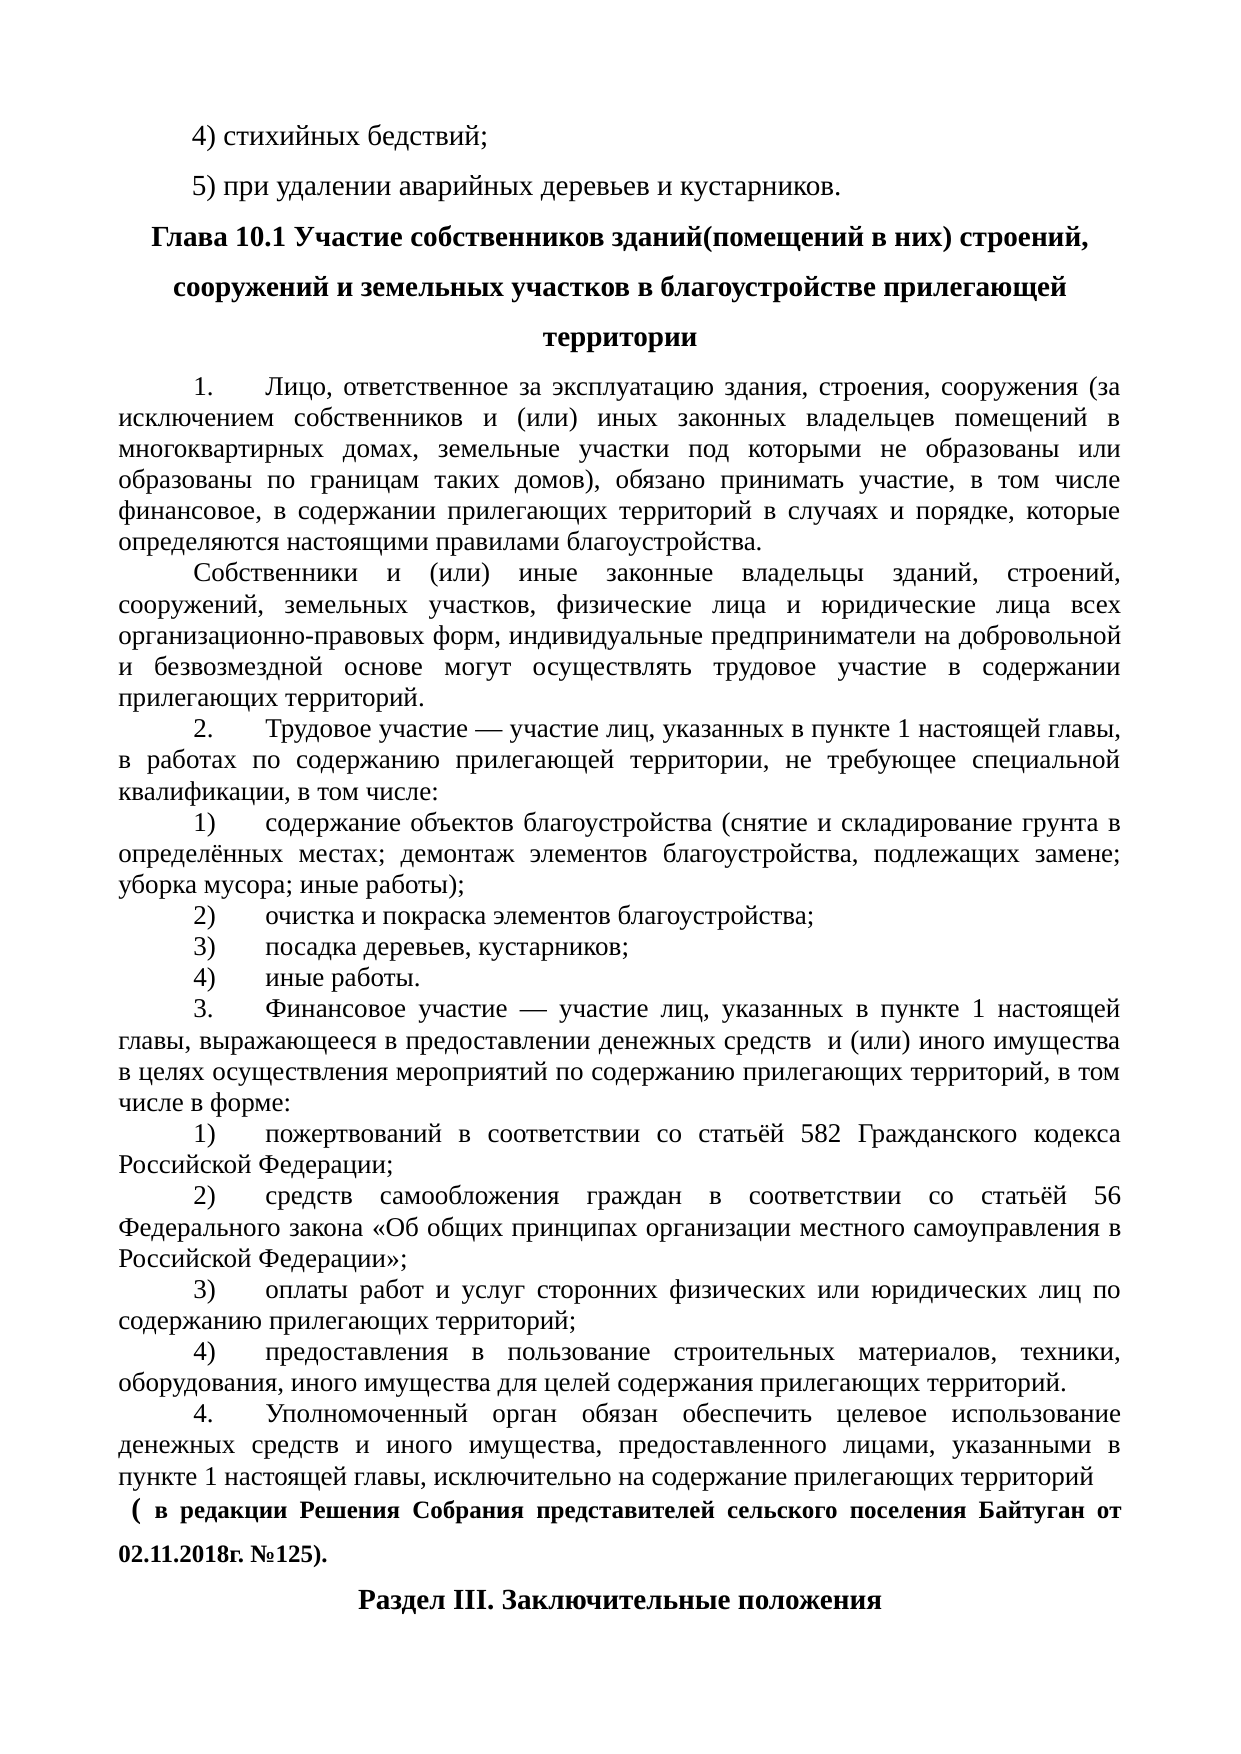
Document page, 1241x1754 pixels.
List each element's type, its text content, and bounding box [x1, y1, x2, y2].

text Раздел III. Заключительные положения [118, 1582, 1122, 1616]
text 4) стихийных бедствий; [118, 118, 1122, 152]
text 2. Трудовое участие — участие лиц, указанных в пункте 1 настоящей главы, в работах по содержанию прилегающей территории, не требующее специальной квалификации, в том числе: [118, 712, 1122, 806]
text 3) посадка деревьев, кустарников; [118, 930, 1122, 961]
text 4) предоставления в пользование строительных материалов, техники, оборудования, иного имущества для целей содержания прилегающих территорий. [118, 1335, 1122, 1397]
text 5) при удалении аварийных деревьев и кустарников. [118, 168, 1122, 202]
text 1) пожертвований в соответствии со статьёй 582 Гражданского кодекса Российской Федерации; [118, 1117, 1122, 1179]
text 1) содержание объектов благоустройства (снятие и складирование грунта в определённых местах; демонтаж элементов благоустройства, подлежащих замене; уборка мусора; иные работы); [118, 806, 1122, 899]
text 2) средств самообложения граждан в соответствии со статьёй 56 Федерального закона «Об общих принципах организации местного самоуправления в Российской Федерации»; [118, 1179, 1122, 1273]
text ( в редакции Решения Собрания представителей сельского поселения Байтуган от 02.11.2018г. №125). [118, 1491, 1122, 1568]
text Глава 10.1 Участие собственников зданий(помещений в них) строений, сооружений и земельных участков в благоустройстве прилегающей территории [118, 219, 1122, 353]
text 2) очистка и покраска элементов благоустройства; [118, 899, 1122, 930]
text 4. Уполномоченный орган обязан обеспечить целевое использование денежных средств и иного имущества, предоставленного лицами, указанными в пункте 1 настоящей главы, исключительно на содержание прилегающих территорий [118, 1397, 1122, 1491]
text 3) оплаты работ и услуг сторонних физических или юридических лиц по содержанию прилегающих территорий; [118, 1273, 1122, 1335]
text Собственники и (или) иные законные владельцы зданий, строений, сооружений, земельных участков, физические лица и юридические лица всех организационно-правовых форм, индивидуальные предприниматели на добровольной и безвозмездной основе могут осуществлять трудовое участие в содержании прилегающих территорий. [118, 557, 1122, 712]
text 3. Финансовое участие — участие лиц, указанных в пункте 1 настоящей главы, выражающееся в предоставлении денежных средств и (или) иного имущества в целях осуществления мероприятий по содержанию прилегающих территорий, в том числе в форме: [118, 993, 1122, 1117]
text 4) иные работы. [118, 961, 1122, 993]
text 1. Лицо, ответственное за эксплуатацию здания, строения, сооружения (за исключением собственников и (или) иных законных владельцев помещений в многоквартирных домах, земельные участки под которыми не образованы или образованы по границам таких домов), обязано принимать участие, в том числе финансовое, в содержании прилегающих территорий в случаях и порядке, которые определяются настоящими правилами благоустройства. [118, 370, 1122, 557]
